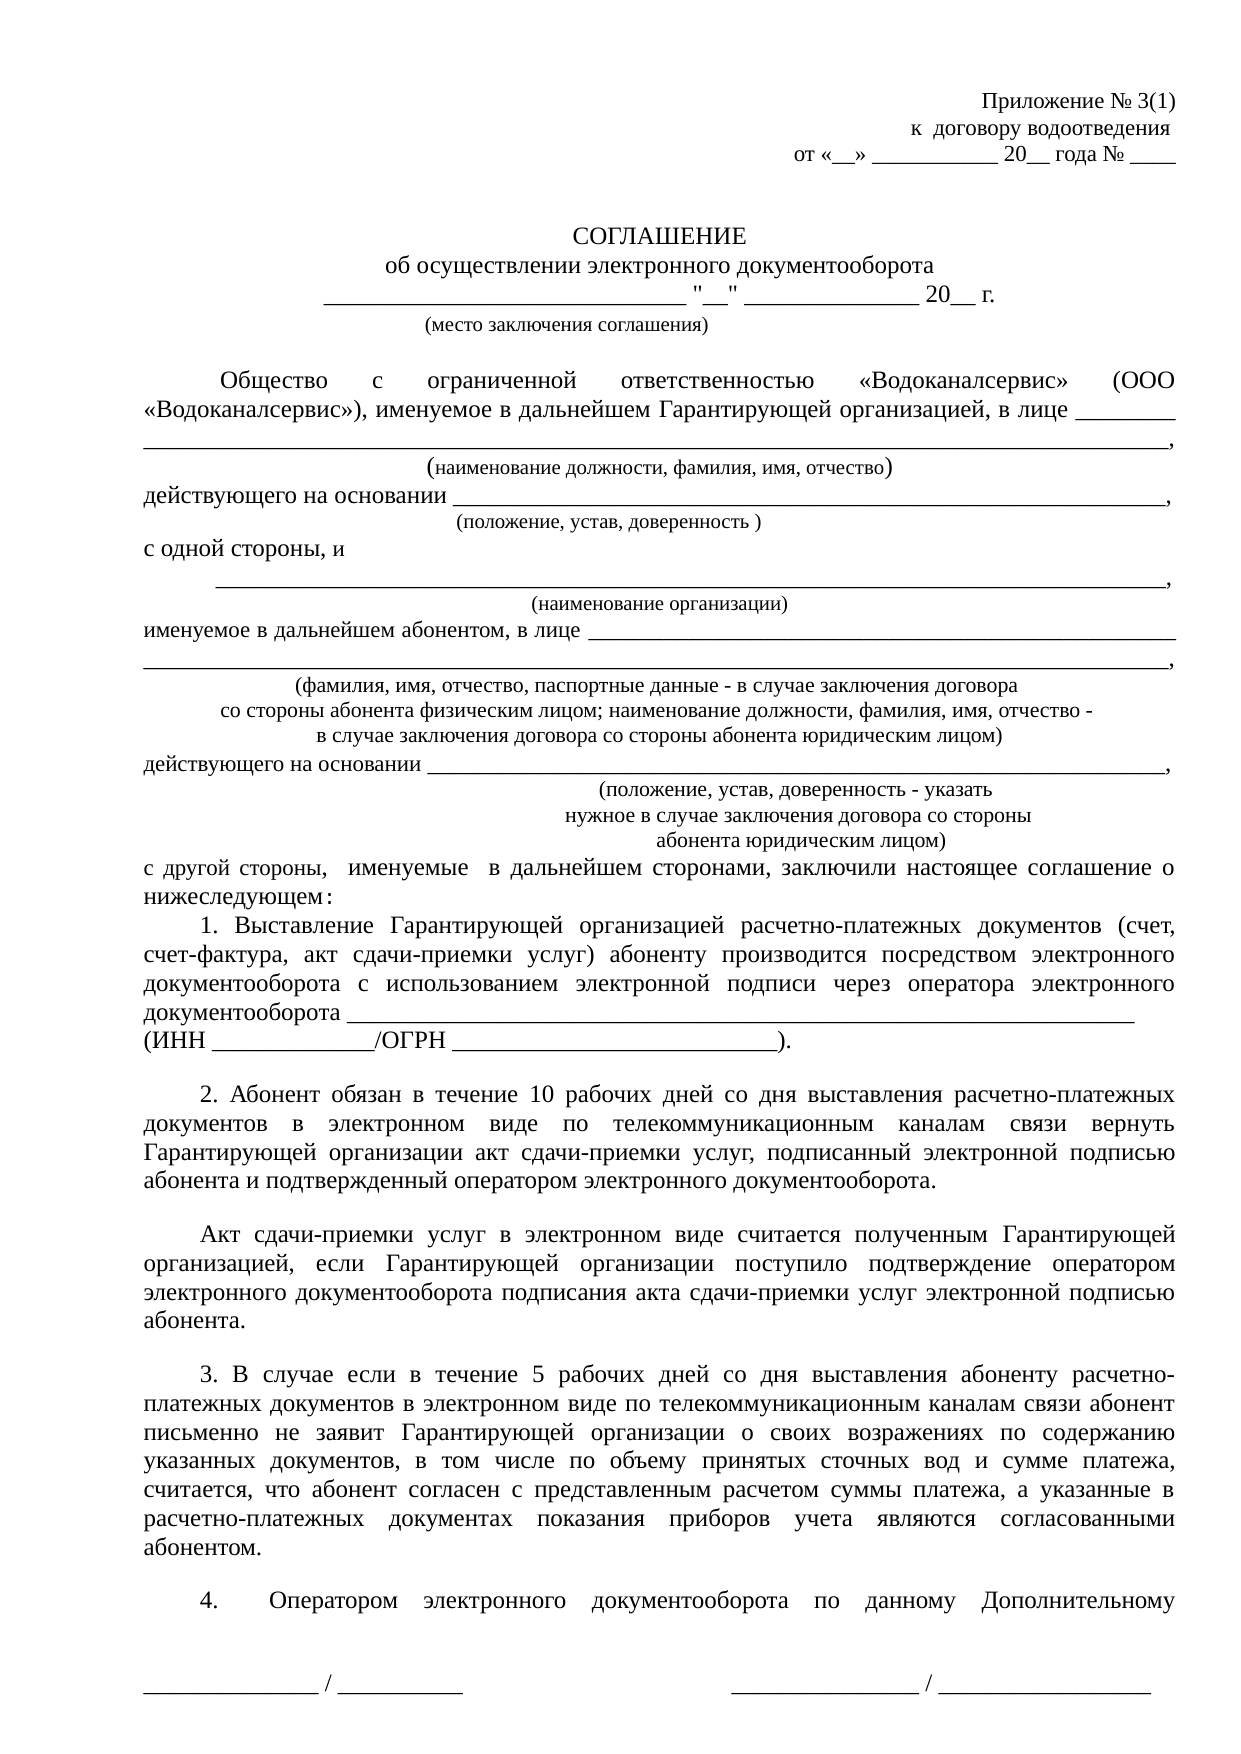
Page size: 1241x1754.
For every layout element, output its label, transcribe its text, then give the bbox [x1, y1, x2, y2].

text нужное в случае заключения договора со стороны [421, 802, 1176, 827]
text (положение, устав, доверенность - указать [421, 776, 1176, 802]
text действующего на основании _________________________________________________________, [143, 480, 1176, 509]
text именуемое в дальнейшем абонентом, в лице _______________________________________________ __________________________________________________________________________________, [143, 614, 1176, 672]
text (наименование организации) [143, 591, 1176, 614]
text Приложение № 3(1) [143, 87, 1176, 114]
text со стороны абонента физическим лицом; наименование должности, фамилия, имя, отчество - [143, 697, 1176, 722]
text об осуществлении электронного документооборота [143, 250, 1176, 279]
text от «__» ___________ 20__ года № ____ [143, 140, 1176, 166]
text 4. Оператором электронного документооборота по данному Дополнительному [143, 1585, 1176, 1614]
text СОГЛАШЕНИЕ [143, 221, 1176, 250]
text к договору водоотведения [143, 114, 1176, 140]
text в случае заключения договора со стороны абонента юридическим лицом) [143, 722, 1176, 748]
text абонента юридическим лицом) [421, 827, 1176, 852]
text 1. Выставление Гарантирующей организацией расчетно-платежных документов (счет, счет-фактура, акт сдачи-приемки услуг) абоненту производится посредством электронного документооборота с использованием электронной подписи через оператора электронного документооборота _______________________________________________________________ [143, 910, 1176, 1025]
text (ИНН _____________/ОГРН __________________________). [143, 1025, 1176, 1054]
text Общество с ограниченной ответственностью «Водоканалсервис» (ООО «Водоканалсервис»), именуемое в дальнейшем Гарантирующей организацией, в лице ________ __________________________________________________________________________________, [143, 365, 1176, 451]
text с одной стороны, и [143, 533, 1176, 562]
text (фамилия, имя, отчество, паспортные данные - в случае заключения договора [143, 672, 1176, 697]
text (место заключения соглашения) [143, 308, 1176, 336]
text Акт сдачи-приемки услуг в электронном виде считается полученным Гарантирующей организацией, если Гарантирующей организации поступило подтверждение оператором электронного документооборота подписания акта сдачи-приемки услуг электронной подписью абонента. [143, 1219, 1176, 1334]
text (положение, устав, доверенность ) [456, 509, 1176, 533]
text действующего на основании ___________________________________________________________, [143, 748, 1176, 776]
text с другой стороны, именуемые в дальнейшем сторонами, заключили настоящее соглашение о нижеследующем: [143, 852, 1176, 910]
text _____________________________ "__" ______________ 20__ г. [143, 279, 1176, 308]
text 3. В случае если в течение 5 рабочих дней со дня выставления абоненту расчетно-платежных документов в электронном виде по телекоммуникационным каналам связи абонент письменно не заявит Гарантирующей организации о своих возражениях по содержанию указанных документов, в том числе по объему принятых сточных вод и сумме платежа, считается, что абонент согласен с представленным расчетом суммы платежа, а указанные в расчетно-платежных документах показания приборов учета являются согласованными абонентом. [143, 1359, 1176, 1560]
text ____________________________________________________________________________, [143, 562, 1176, 591]
text 2. Абонент обязан в течение 10 рабочих дней со дня выставления расчетно-платежных документов в электронном виде по телекоммуникационным каналам связи вернуть Гарантирующей организации акт сдачи-приемки услуг, подписанный электронной подписью абонента и подтвержденный оператором электронного документооборота. [143, 1079, 1176, 1194]
text (наименование должности, фамилия, имя, отчество) [143, 451, 1176, 480]
